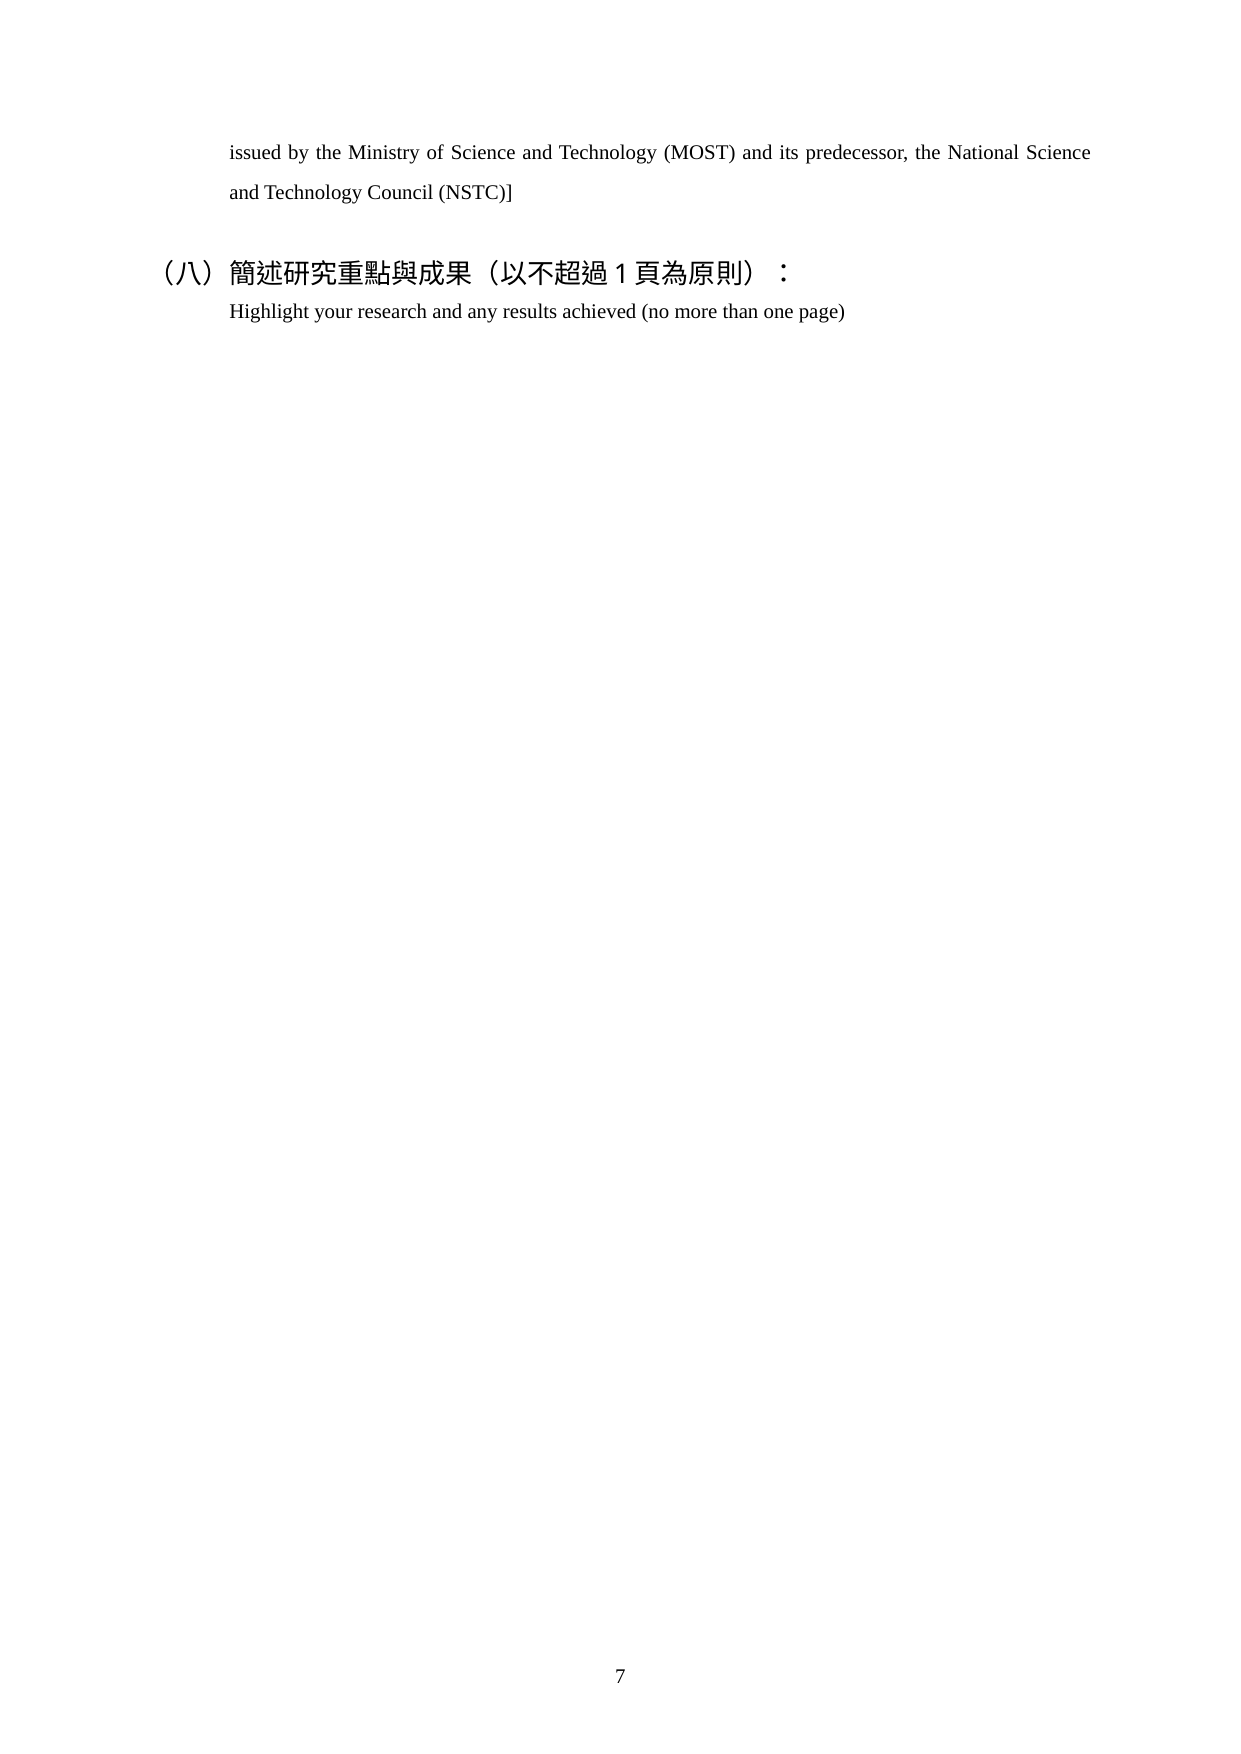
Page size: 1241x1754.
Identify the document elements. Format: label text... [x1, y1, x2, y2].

text Highlight your research and any results achieved (no more than one page) [229, 291, 1092, 331]
list 簡述研究重點與成果（以不超過1頁為原則）： [148, 252, 1092, 291]
text issued by the Ministry of Science and Technology (MOST) and its predecessor, the National Science and Technology Council (NSTC)] [229, 133, 1092, 212]
